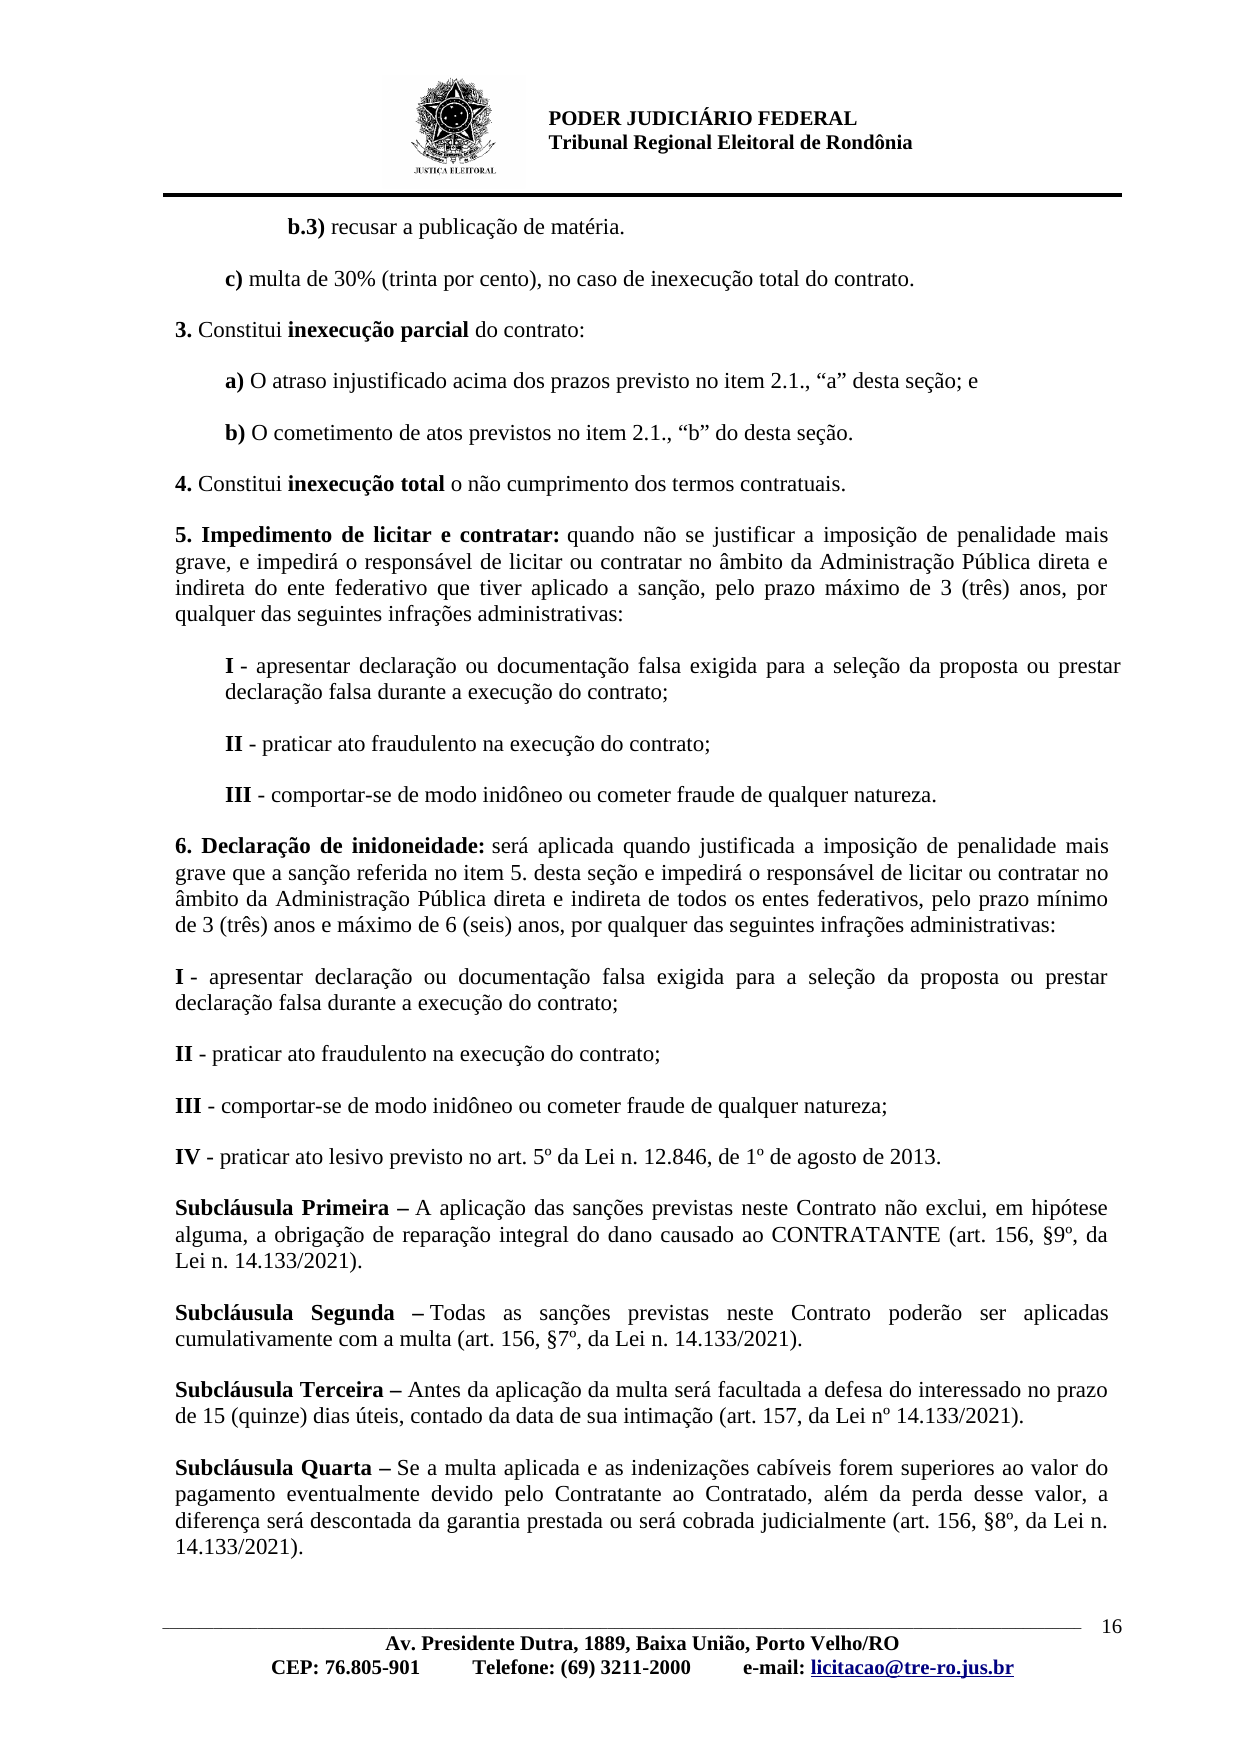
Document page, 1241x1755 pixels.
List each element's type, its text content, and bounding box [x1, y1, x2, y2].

text 5. Impedimento de licitar e contratar: quando não se justificar a imposição de penalidade mais grave, e impedirá o responsável de licitar ou contratar no âmbito da Administração Pública direta e indireta do ente federativo que tiver aplicado a sanção, pelo prazo máximo de 3 (três) anos, por qualquer das seguintes infrações administrativas: [175, 521, 1110, 627]
text b.3) recusar a publicação de matéria. [287, 213, 1122, 240]
text 6. Declaração de inidoneidade: será aplicada quando justificada a imposição de penalidade mais grave que a sanção referida no item 5. desta seção e impedirá o responsável de licitar ou contratar no âmbito da Administração Pública direta e indireta de todos os entes federativos, pelo prazo mínimo de 3 (três) anos e máximo de 6 (seis) anos, por qualquer das seguintes infrações administrativas: [175, 832, 1110, 938]
text a) O atraso injustificado acima dos prazos previsto no item 2.1., “a” desta seção; e [225, 367, 1122, 394]
text Subcláusula Terceira – Antes da aplicação da multa será facultada a defesa do interessado no prazo de 15 (quinze) dias úteis, contado da data de sua intimação (art. 157, da Lei nº 14.133/2021). [175, 1376, 1110, 1429]
text II - praticar ato fraudulento na execução do contrato; [225, 729, 1122, 756]
text III - comportar-se de modo inidôneo ou cometer fraude de qualquer natureza. [225, 781, 1122, 807]
text Subcláusula Segunda – Todas as sanções previstas neste Contrato poderão ser aplicadas cumulativamente com a multa (art. 156, §7º, da Lei n. 14.133/2021). [175, 1298, 1110, 1351]
text c) multa de 30% (trinta por cento), no caso de inexecução total do contrato. [225, 265, 1122, 291]
text I - apresentar declaração ou documentação falsa exigida para a seleção da proposta ou prestar declaração falsa durante a execução do contrato; [225, 652, 1122, 704]
text I - apresentar declaração ou documentação falsa exigida para a seleção da proposta ou prestar declaração falsa durante a execução do contrato; [175, 963, 1110, 1015]
text b) O cometimento de atos previstos no item 2.1., “b” do desta seção. [225, 419, 1122, 445]
text III - comportar-se de modo inidôneo ou cometer fraude de qualquer natureza; [175, 1092, 1110, 1118]
text IV - praticar ato lesivo previsto no art. 5º da Lei n. 12.846, de 1º de agosto de 2013. [175, 1143, 1110, 1169]
text Subcláusula Quarta – Se a multa aplicada e as indenizações cabíveis forem superiores ao valor do pagamento eventualmente devido pelo Contratante ao Contratado, além da perda desse valor, a diferença será descontada da garantia prestada ou será cobrada judicialmente (art. 156, §8º, da Lei n. 14.133/2021). [175, 1454, 1110, 1559]
text Subcláusula Primeira – A aplicação das sanções previstas neste Contrato não exclui, em hipótese alguma, a obrigação de reparação integral do dano causado ao CONTRATANTE (art. 156, §9º, da Lei n. 14.133/2021). [175, 1194, 1110, 1273]
text 4. Constitui inexecução total o não cumprimento dos termos contratuais. [175, 470, 1110, 496]
text II - praticar ato fraudulento na execução do contrato; [175, 1040, 1110, 1067]
text 3. Constitui inexecução parcial do contrato: [175, 316, 1110, 342]
